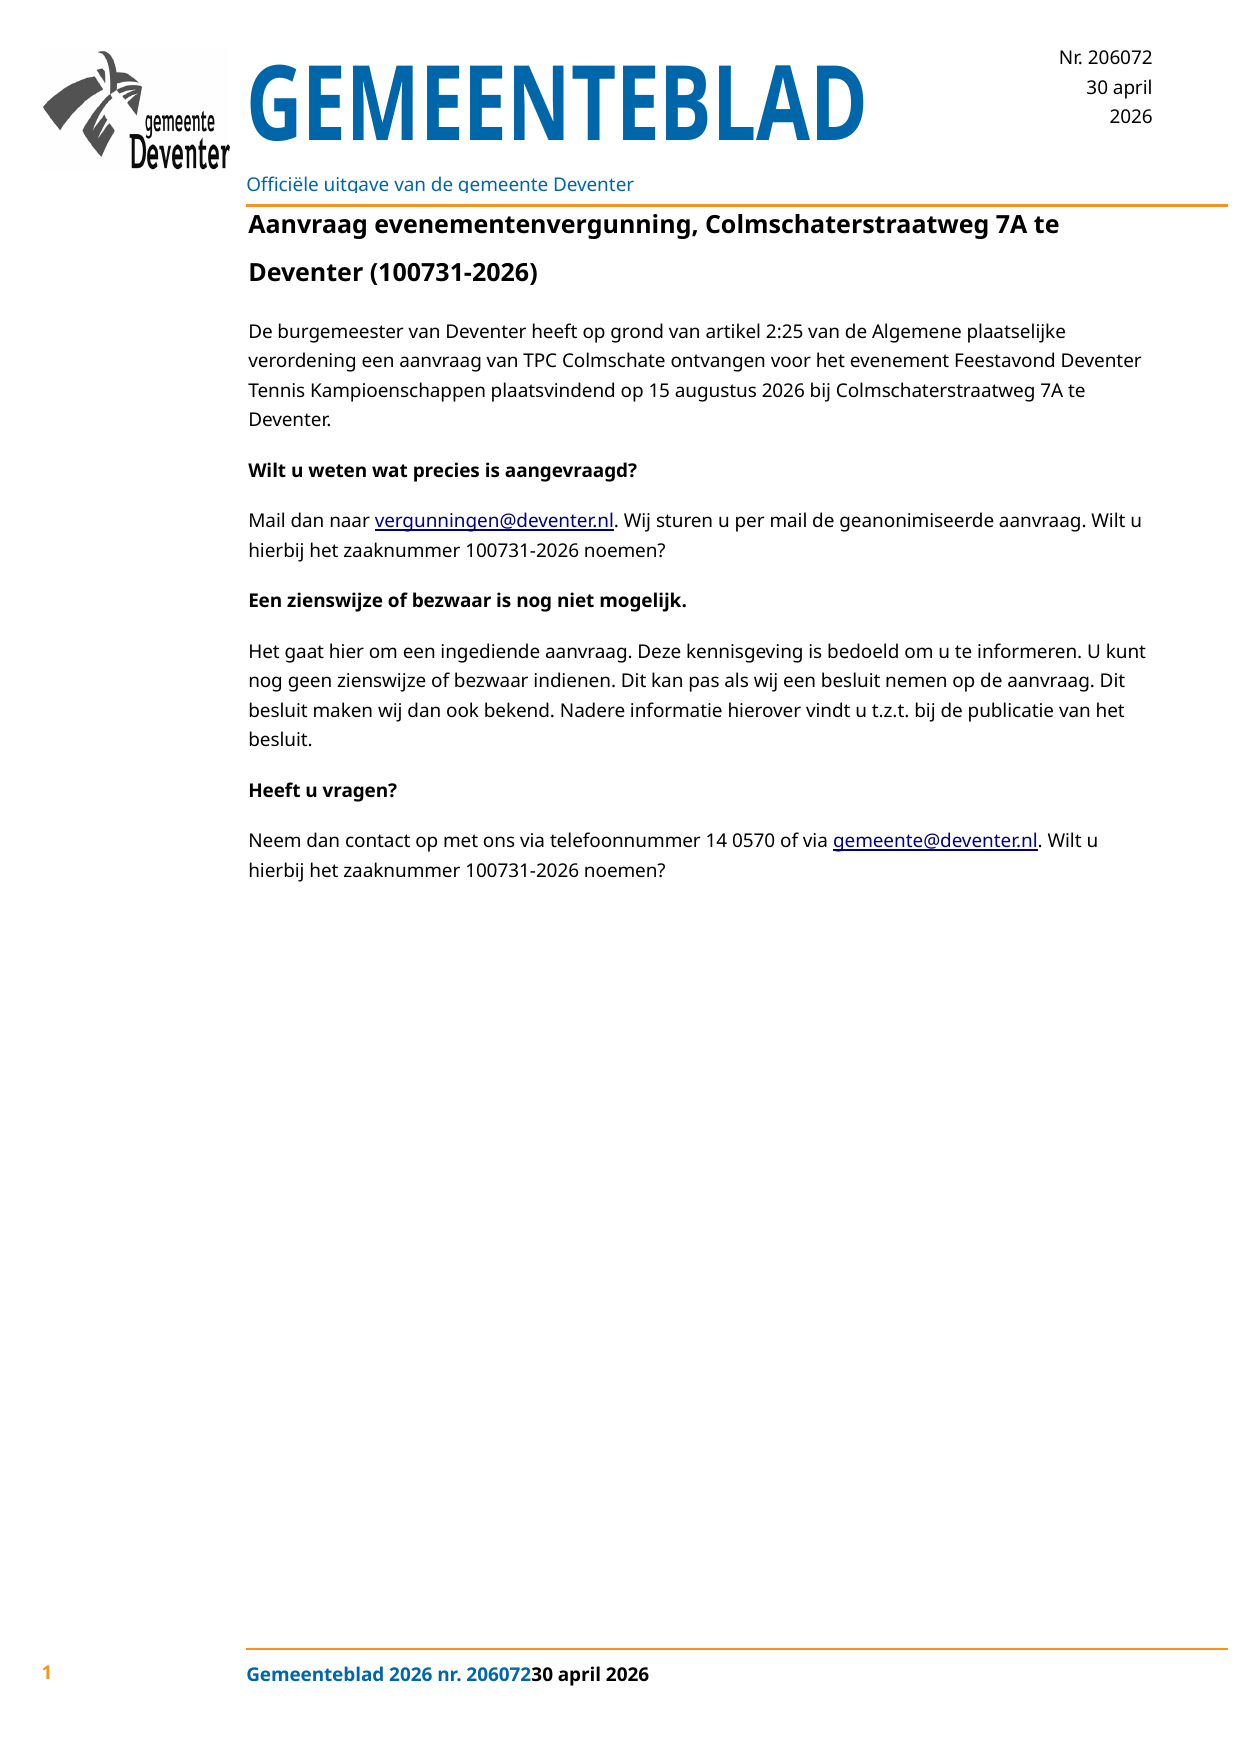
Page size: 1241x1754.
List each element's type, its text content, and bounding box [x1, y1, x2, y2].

text Het gaat hier om een ingediende aanvraag. Deze kennisgeving is bedoeld om u te informeren. U kunt nog geen zienswijze of bezwaar indienen. Dit kan pas als wij een besluit nemen op de aanvraag. Dit besluit maken wij dan ook bekend. Nadere informatie hierover vindt u t.z.t. bij de publicatie van het besluit. [248, 638, 1152, 752]
text Aanvraag evenementenvergunning, Colmschaterstraatweg 7A te Deventer (100731-2026) [248, 207, 1152, 288]
picture [41, 47, 231, 172]
text Heeft u vragen? [248, 777, 1152, 803]
text Wilt u weten wat precies is aangevraagd? [248, 457, 1152, 483]
text Mail dan naar vergunningen@deventer.nl. Wij sturen u per mail de geanonimiseerde aanvraag. Wilt u hierbij het zaaknummer 100731-2026 noemen? [248, 507, 1152, 563]
text De burgemeester van Deventer heeft op grond van artikel 2:25 van de Algemene plaatselijke verordening een aanvraag van TPC Colmschate ontvangen voor het evenement Feestavond Deventer Tennis Kampioenschappen plaatsvindend op 15 augustus 2026 bij Colmschaterstraatweg 7A te Deventer. [248, 318, 1152, 432]
text Een zienswijze of bezwaar is nog niet mogelijk. [248, 587, 1152, 613]
text Neem dan contact op met ons via telefoonnummer 14 0570 of via gemeente@deventer.nl. Wilt u hierbij het zaaknummer 100731-2026 noemen? [248, 827, 1152, 883]
